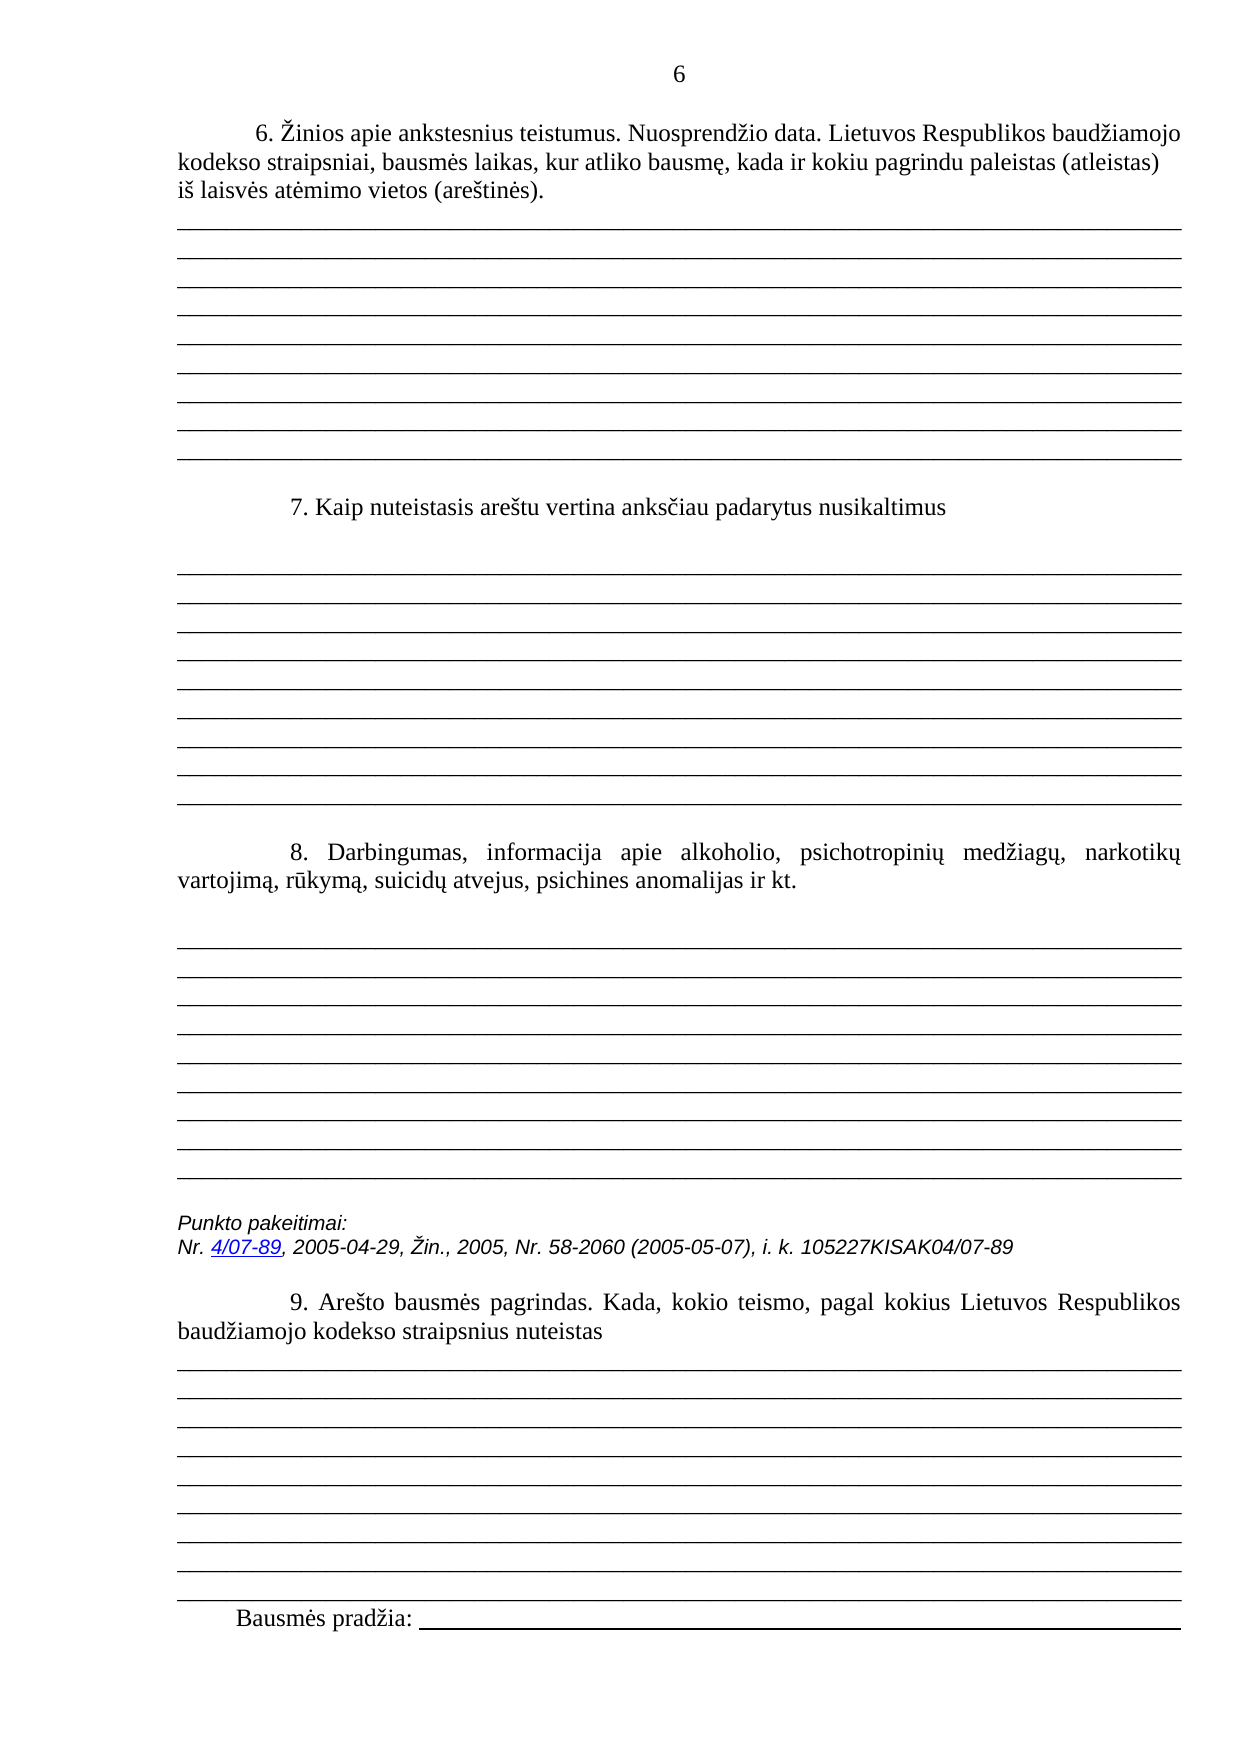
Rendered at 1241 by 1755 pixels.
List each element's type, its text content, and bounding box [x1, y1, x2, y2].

text 9. Arešto bausmės pagrindas. Kada, kokio teismo, pagal kokius Lietuvos Respublikos baudžiamojo kodekso straipsnius nuteistas [177, 1287, 1181, 1345]
text 7. Kaip nuteistasis areštu vertina anksčiau padarytus nusikaltimus [177, 492, 1181, 521]
text Punkto pakeitimai: [177, 1211, 1181, 1234]
text Bausmės pradžia: [177, 1603, 1181, 1632]
text 6. Žinios apie ankstesnius teistumus. Nuosprendžio data. Lietuvos Respublikos baudžiamojo kodekso straipsniai, bausmės laikas, kur atliko bausmę, kada ir kokiu pagrindu paleistas (atleistas) iš laisvės atėmimo vietos (areštinės). [177, 118, 1181, 204]
text 8. Darbingumas, informacija apie alkoholio, psichotropinių medžiagų, narkotikų vartojimą, rūkymą, suicidų atvejus, psichines anomalijas ir kt. [177, 837, 1181, 894]
text Nr. 4/07-89, 2005-04-29, Žin., 2005, Nr. 58-2060 (2005-05-07), i. k. 105227KISAK04/07-89 [177, 1234, 1181, 1258]
